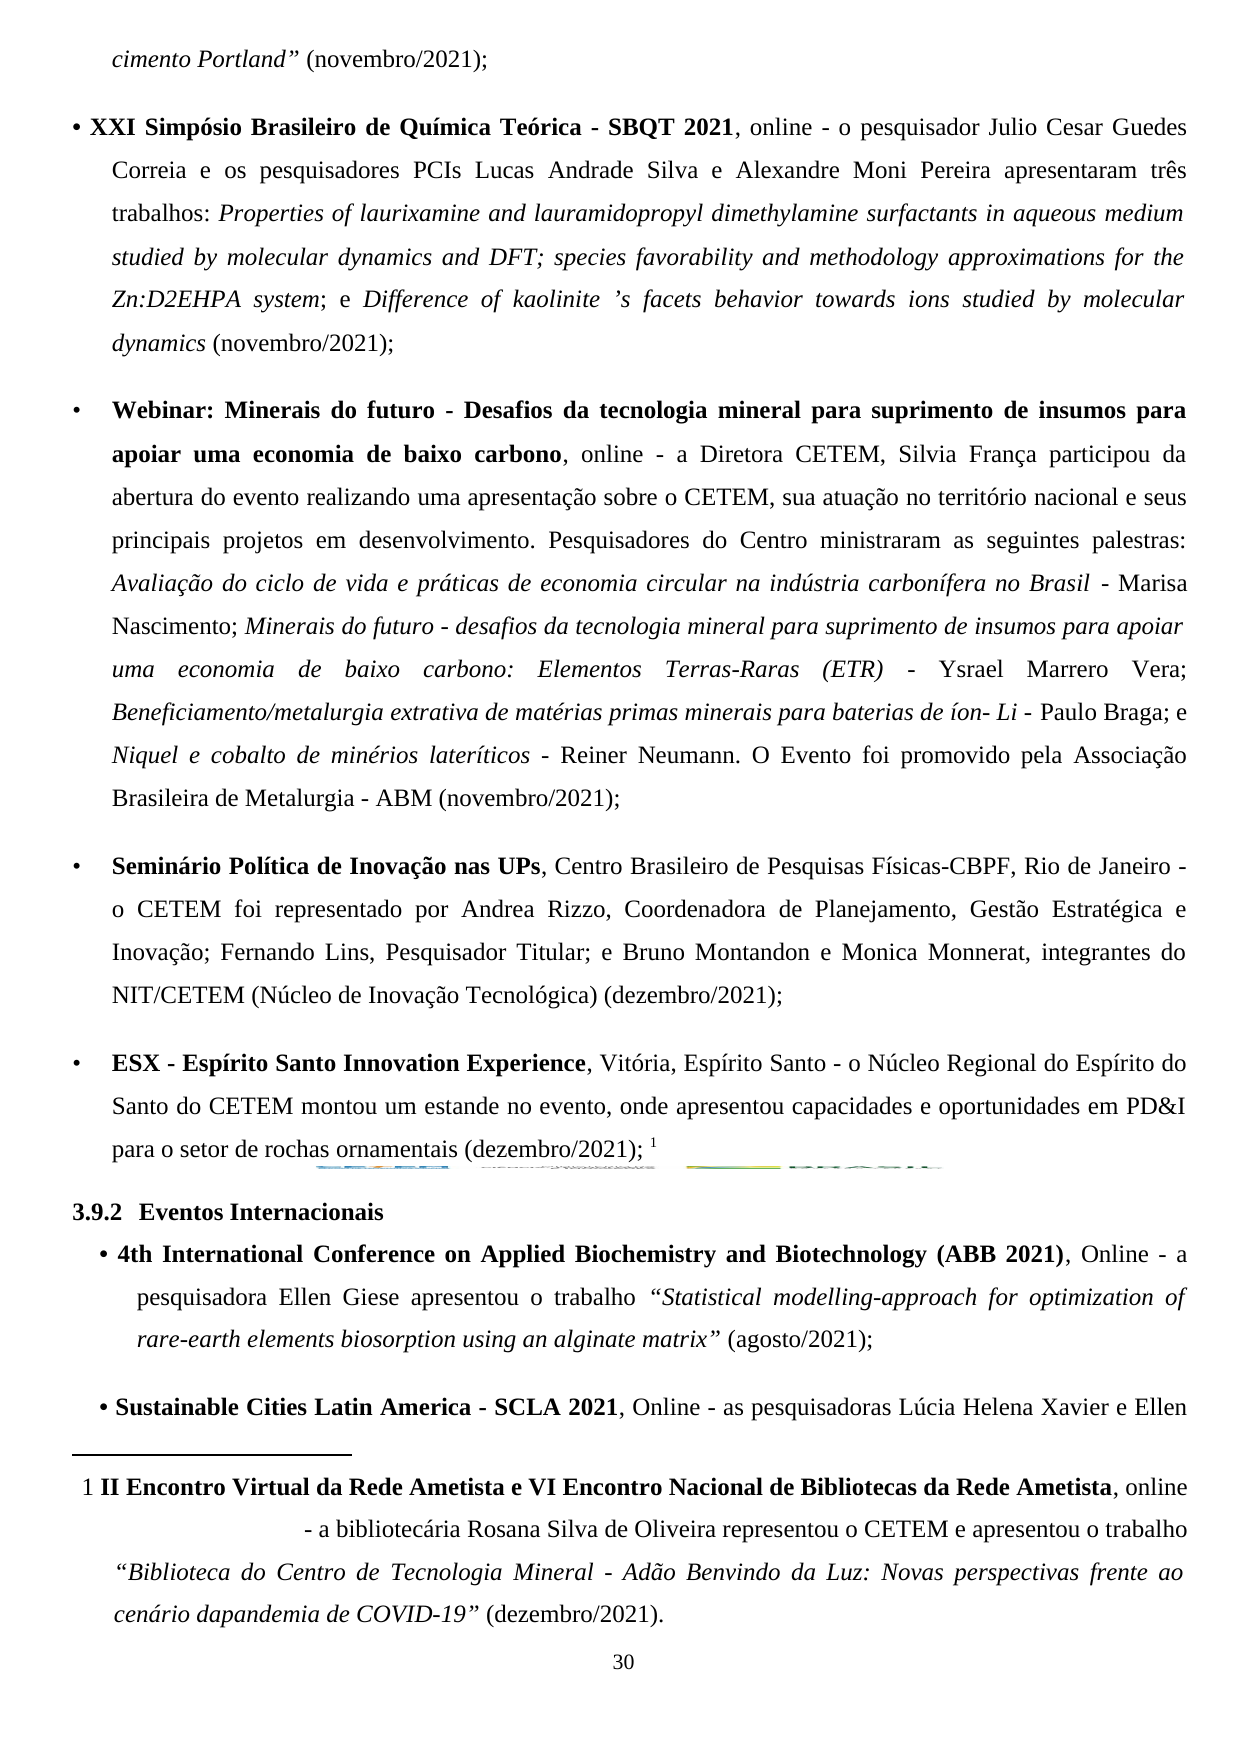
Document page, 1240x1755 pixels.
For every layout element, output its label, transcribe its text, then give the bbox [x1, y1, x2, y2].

text • Sustainable Cities Latin America - SCLA 2021, Online - as pesquisadoras Lúcia Helena Xavier e Ellen [99, 1381, 1187, 1423]
list Webinar: Minerais do futuro - Desafios da tecnologia mineral para suprimento de insumos para apoiar uma economia de baixo carbono, online - a Diretora CETEM, Silvia França participou da abertura do evento realizando uma apresentação sobre o CETEM, sua atuação no território nacional e seus principais projetos em desenvolvimento. Pesquisadores do Centro ministraram as seguintes palestras: Avaliação do ciclo de vida e práticas de economia circular na indústria carbonífera no Brasil - Marisa Nascimento; Minerais do futuro - desafios da tecnologia mineral para suprimento de insumos para apoiar uma economia de baixo carbono: Elementos Terras-Raras (ETR) - Ysrael Marrero Vera; Beneficiamento/metalurgia extrativa de matérias primas minerais para baterias de íon- Li - Paulo Braga; e Niquel e cobalto de minérios lateríticos - Reiner Neumann. O Evento foi promovido pela Associação Brasileira de Metalurgia - ABM (novembro/2021); [72, 384, 1187, 815]
text cimento Portland” (novembro/2021); [112, 33, 1187, 76]
list “Biblioteca do Centro de Tecnologia Mineral - Adão Benvindo da Luz: Novas perspectivas frente ao cenário dapandemia de COVID-19” (dezembro/2021). [114, 1546, 1187, 1631]
list II Encontro Virtual da Rede Ametista e VI Encontro Nacional de Bibliotecas da Rede Ametista, online - a bibliotecária Rosana Silva de Oliveira representou o CETEM e apresentou o trabalho [72, 1461, 1187, 1546]
list Seminário Política de Inovação nas UPs, Centro Brasileiro de Pesquisas Físicas-CBPF, Rio de Janeiro - o CETEM foi representado por Andrea Rizzo, Coordenadora de Planejamento, Gestão Estratégica e Inovação; Fernando Lins, Pesquisador Titular; e Bruno Montandon e Monica Monnerat, integrantes do NIT/CETEM (Núcleo de Inovação Tecnológica) (dezembro/2021); [72, 840, 1187, 1012]
text • 4th International Conference on Applied Biochemistry and Biotechnology (ABB 2021), Online - a pesquisadora Ellen Giese apresentou o trabalho “Statistical modelling-approach for optimization of rare-earth elements biosorption using an alginate matrix” (agosto/2021); [99, 1228, 1187, 1356]
subtitle 3.9.2 Eventos Internacionais [72, 1186, 1187, 1228]
text • XXI Simpósio Brasileiro de Química Teórica - SBQT 2021, online - o pesquisador Julio Cesar Guedes Correia e os pesquisadores PCIs Lucas Andrade Silva e Alexandre Moni Pereira apresentaram três trabalhos: Properties of laurixamine and lauramidopropyl dimethylamine surfactants in aqueous medium studied by molecular dynamics and DFT; species favorability and methodology approximations for the Zn:D2EHPA system; e Difference of kaolinite ’s facets behavior towards ions studied by molecular dynamics (novembro/2021); [72, 101, 1187, 359]
list ESX - Espírito Santo Innovation Experience, Vitória, Espírito Santo - o Núcleo Regional do Espírito do Santo do CETEM montou um estande no evento, onde apresentou capacidades e oportunidades em PD&I para o setor de rochas ornamentais (dezembro/2021); [72, 1037, 1187, 1166]
